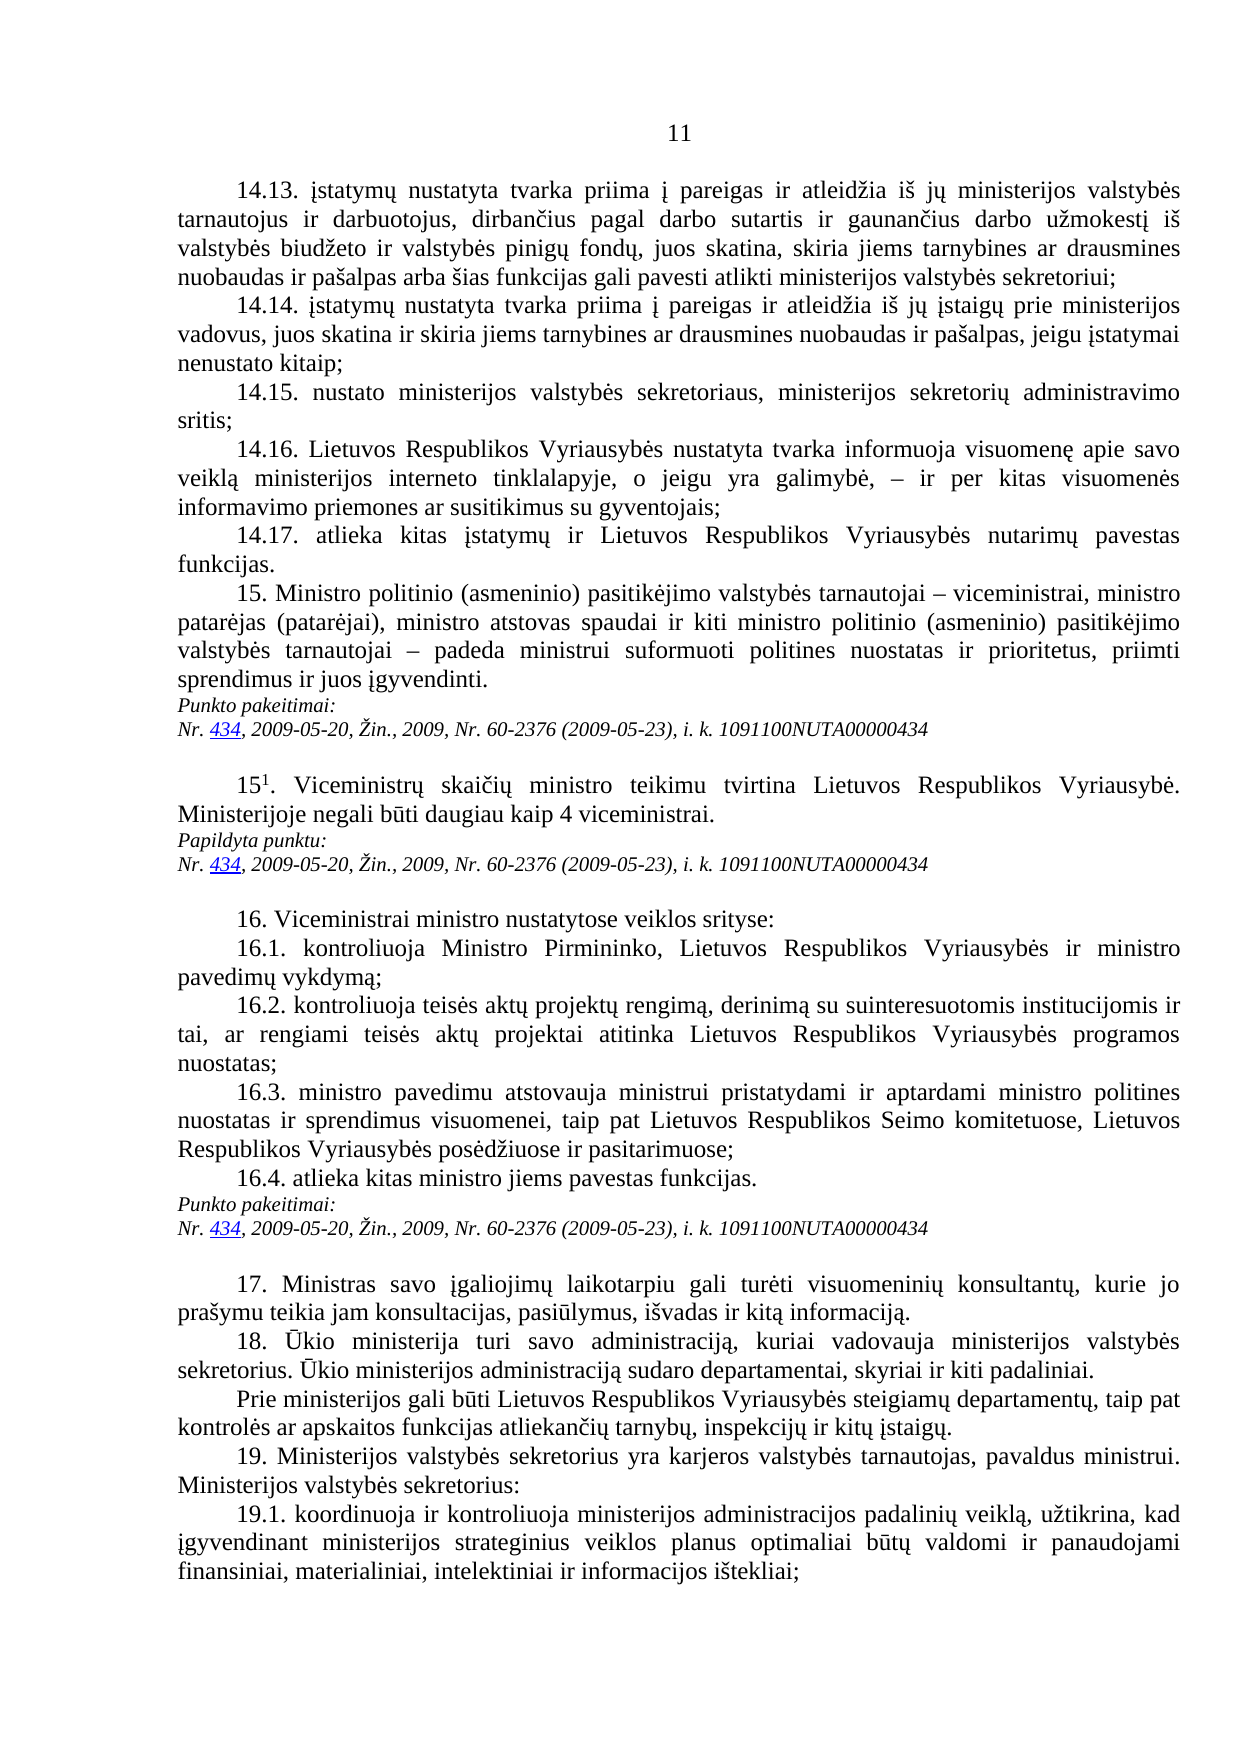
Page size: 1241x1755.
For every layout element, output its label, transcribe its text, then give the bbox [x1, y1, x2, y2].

text Nr. 434, 2009-05-20, Žin., 2009, Nr. 60-2376 (2009-05-23), i. k. 1091100NUTA00000434 [177, 717, 1181, 741]
text Punkto pakeitimai: [177, 1192, 1181, 1216]
text 14.15. nustato ministerijos valstybės sekretoriaus, ministerijos sekretorių administravimo sritis; [177, 377, 1181, 434]
text 16.4. atlieka kitas ministro jiems pavestas funkcijas. [177, 1163, 1181, 1192]
text Papildyta punktu: [177, 827, 1181, 852]
text 16.1. kontroliuoja Ministro Pirmininko, Lietuvos Respublikos Vyriausybės ir ministro pavedimų vykdymą; [177, 933, 1181, 991]
text 151. Viceministrų skaičių ministro teikimu tvirtina Lietuvos Respublikos Vyriausybė. Ministerijoje negali būti daugiau kaip 4 viceministrai. [177, 770, 1181, 827]
text Nr. 434, 2009-05-20, Žin., 2009, Nr. 60-2376 (2009-05-23), i. k. 1091100NUTA00000434 [177, 852, 1181, 876]
text 15. Ministro politinio (asmeninio) pasitikėjimo valstybės tarnautojai – viceministrai, ministro patarėjas (patarėjai), ministro atstovas spaudai ir kiti ministro politinio (asmeninio) pasitikėjimo valstybės tarnautojai – padeda ministrui suformuoti politines nuostatas ir prioritetus, priimti sprendimus ir juos įgyvendinti. [177, 578, 1181, 693]
text 14.13. įstatymų nustatyta tvarka priima į pareigas ir atleidžia iš jų ministerijos valstybės tarnautojus ir darbuotojus, dirbančius pagal darbo sutartis ir gaunančius darbo užmokestį iš valstybės biudžeto ir valstybės pinigų fondų, juos skatina, skiria jiems tarnybines ar drausmines nuobaudas ir pašalpas arba šias funkcijas gali pavesti atlikti ministerijos valstybės sekretoriui; [177, 176, 1181, 291]
text 16.3. ministro pavedimu atstovauja ministrui pristatydami ir aptardami ministro politines nuostatas ir sprendimus visuomenei, taip pat Lietuvos Respublikos Seimo komitetuose, Lietuvos Respublikos Vyriausybės posėdžiuose ir pasitarimuose; [177, 1077, 1181, 1163]
text Nr. 434, 2009-05-20, Žin., 2009, Nr. 60-2376 (2009-05-23), i. k. 1091100NUTA00000434 [177, 1216, 1181, 1240]
text Punkto pakeitimai: [177, 693, 1181, 717]
text 14.14. įstatymų nustatyta tvarka priima į pareigas ir atleidžia iš jų įstaigų prie ministerijos vadovus, juos skatina ir skiria jiems tarnybines ar drausmines nuobaudas ir pašalpas, jeigu įstatymai nenustato kitaip; [177, 291, 1181, 377]
text 19. Ministerijos valstybės sekretorius yra karjeros valstybės tarnautojas, pavaldus ministrui. Ministerijos valstybės sekretorius: [177, 1441, 1181, 1499]
text 16. Viceministrai ministro nustatytose veiklos srityse: [177, 904, 1181, 933]
text 14.16. Lietuvos Respublikos Vyriausybės nustatyta tvarka informuoja visuomenę apie savo veiklą ministerijos interneto tinklalapyje, o jeigu yra galimybė, – ir per kitas visuomenės informavimo priemones ar susitikimus su gyventojais; [177, 434, 1181, 521]
text 17. Ministras savo įgaliojimų laikotarpiu gali turėti visuomeninių konsultantų, kurie jo prašymu teikia jam konsultacijas, pasiūlymus, išvadas ir kitą informaciją. [177, 1269, 1181, 1326]
text Prie ministerijos gali būti Lietuvos Respublikos Vyriausybės steigiamų departamentų, taip pat kontrolės ar apskaitos funkcijas atliekančių tarnybų, inspekcijų ir kitų įstaigų. [177, 1384, 1181, 1441]
text 18. Ūkio ministerija turi savo administraciją, kuriai vadovauja ministerijos valstybės sekretorius. Ūkio ministerijos administraciją sudaro departamentai, skyriai ir kiti padaliniai. [177, 1326, 1181, 1384]
text 16.2. kontroliuoja teisės aktų projektų rengimą, derinimą su suinteresuotomis institucijomis ir tai, ar rengiami teisės aktų projektai atitinka Lietuvos Respublikos Vyriausybės programos nuostatas; [177, 991, 1181, 1077]
text 14.17. atlieka kitas įstatymų ir Lietuvos Respublikos Vyriausybės nutarimų pavestas funkcijas. [177, 521, 1181, 578]
text 19.1. koordinuoja ir kontroliuoja ministerijos administracijos padalinių veiklą, užtikrina, kad įgyvendinant ministerijos strateginius veiklos planus optimaliai būtų valdomi ir panaudojami finansiniai, materialiniai, intelektiniai ir informacijos ištekliai; [177, 1499, 1181, 1585]
